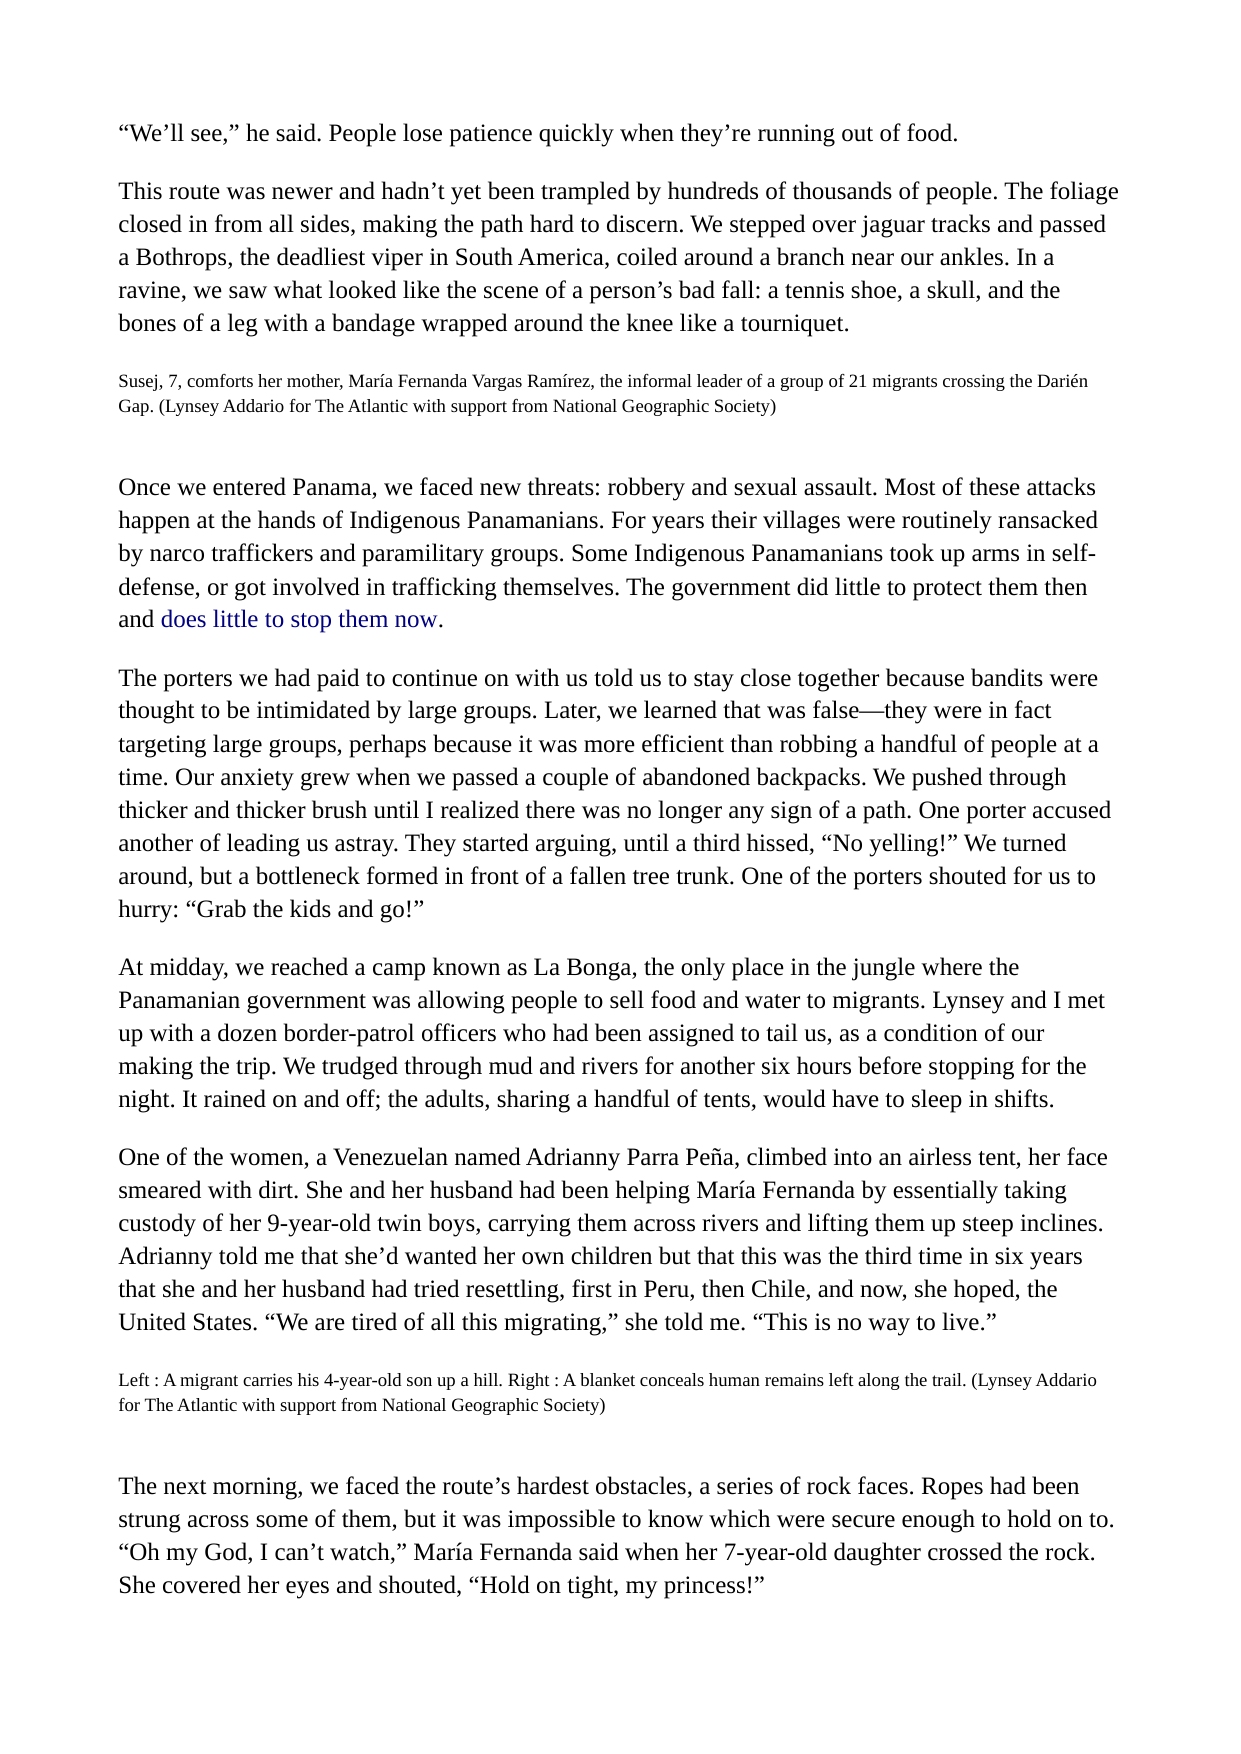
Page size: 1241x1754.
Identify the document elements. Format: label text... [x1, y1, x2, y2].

text At midday, we reached a camp known as La Bonga, the only place in the jungle where the Panamanian government was allowing people to sell food and water to migrants. Lynsey and I met up with a dozen border-patrol officers who had been assigned to tail us, as a condition of our making the trip. We trudged through mud and rivers for another six hours before stopping for the night. It rained on and off; the adults, sharing a handful of tents, would have to sleep in shifts. [118, 952, 1122, 1113]
text “We’ll see,” he said. People lose patience quickly when they’re running out of food. [118, 118, 1122, 147]
text Once we entered Panama, we faced new threats: robbery and sexual assault. Most of these attacks happen at the hands of Indigenous Panamanians. For years their villages were routinely ransacked by narco traffickers and paramilitary groups. Some Indigenous Panamanians took up arms in self-defense, or got involved in trafficking themselves. The government did little to protect them then and does little to stop them now. [118, 472, 1122, 633]
text Left : A migrant carries his 4-year-old son up a hill. Right : A blanket conceals human remains left along the trail. (Lynsey Addario for The Atlantic with support from National Geographic Society) [118, 1365, 1122, 1415]
text The porters we had paid to continue on with us told us to stay close together because bandits were thought to be intimidated by large groups. Later, we learned that was false—they were in fact targeting large groups, perhaps because it was more efficient than robbing a handful of people at a time. Our anxiety grew when we passed a couple of abandoned backpacks. We pushed through thicker and thicker brush until I realized there was no longer any sign of a path. One porter accused another of leading us astray. They started arguing, until a third hissed, “No yelling!” We turned around, but a bottleneck formed in front of a fallen tree trunk. One of the porters shouted for us to hurry: “Grab the kids and go!” [118, 663, 1122, 922]
text The next morning, we faced the route’s hardest obstacles, a series of rock faces. Ropes had been strung across some of them, but it was impossible to know which were secure enough to hold on to. “Oh my God, I can’t watch,” María Fernanda said when her 7-year-old daughter crossed the rock. She covered her eyes and shouted, “Hold on tight, my princess!” [118, 1471, 1122, 1599]
text This route was newer and hadn’t yet been trampled by hundreds of thousands of people. The foliage closed in from all sides, making the path hard to discern. We stepped over jaguar tracks and passed a Bothrops, the deadliest viper in South America, coiled around a branch near our ankles. In a ravine, we saw what looked like the scene of a person’s bad fall: a tennis shoe, a skull, and the bones of a leg with a bandage wrapped around the knee like a tourniquet. [118, 176, 1122, 337]
text One of the women, a Venezuelan named Adrianny Parra Peña, climbed into an airless tent, her face smeared with dirt. She and her husband had been helping María Fernanda by essentially taking custody of her 9-year-old twin boys, carrying them across rivers and lifting them up steep inclines. Adrianny told me that she’d wanted her own children but that this was the third time in six years that she and her husband had tried resettling, first in Peru, then Chile, and now, she hoped, the United States. “We are tired of all this migrating,” she told me. “This is no way to live.” [118, 1142, 1122, 1336]
text Susej, 7, comforts her mother, María Fernanda Vargas Ramírez, the informal leader of a group of 21 migrants crossing the Darién Gap. (Lynsey Addario for The Atlantic with support from National Geographic Society) [118, 366, 1122, 416]
